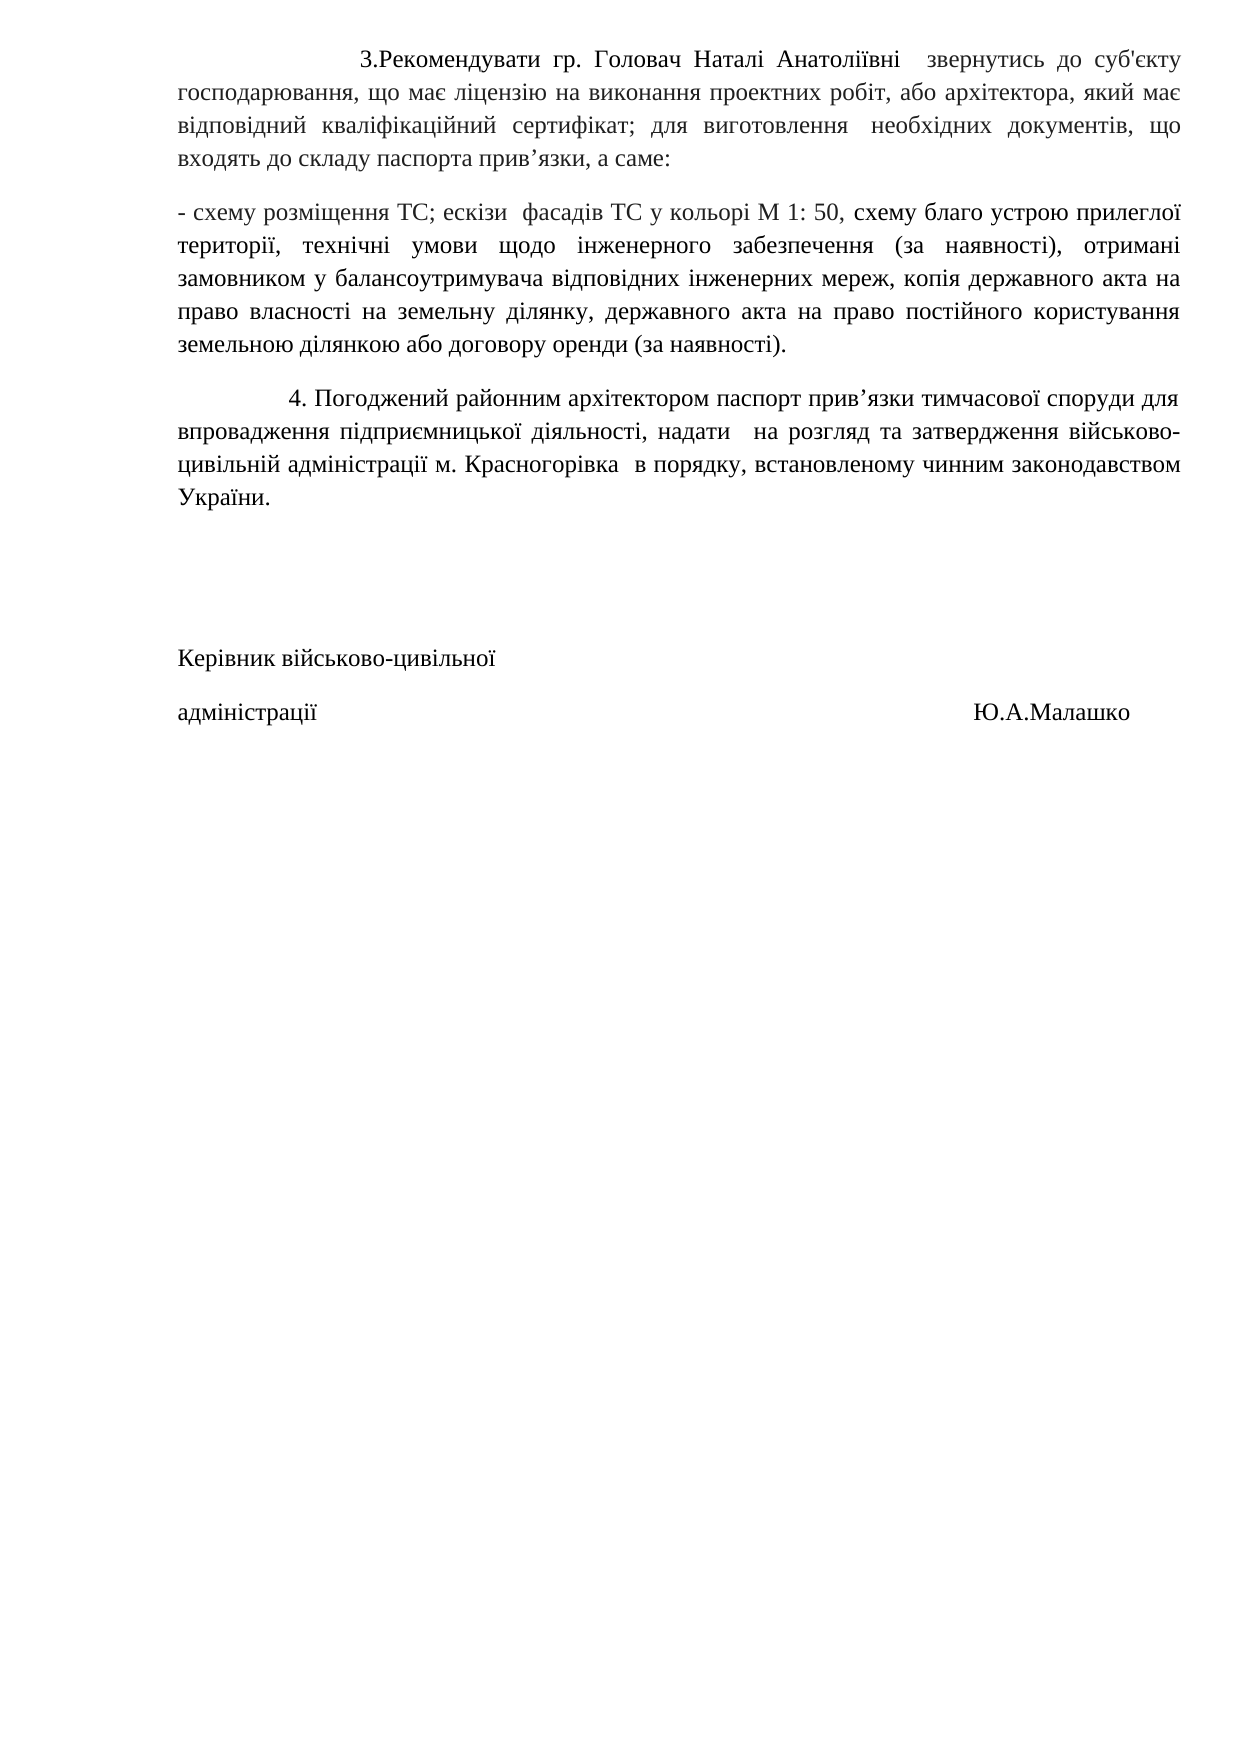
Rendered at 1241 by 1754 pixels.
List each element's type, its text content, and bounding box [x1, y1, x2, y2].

text Керівник військово-цивільної [177, 643, 1181, 672]
text 3.Рекомендувати гр. Головач Наталі Анатоліївні звернутись до суб'єкту господарювання, що має ліцензію на виконання проектних робіт, або архітектора, який має відповідний кваліфікаційний сертифікат; для виготовлення необхідних документів, що входять до складу паспорта прив’язки, а саме: [177, 44, 1181, 172]
text адміністрації Ю.А.Малашко [177, 697, 1181, 726]
text 4. Погоджений районним архітектором паспорт прив’язки тимчасової споруди для впровадження підприємницької діяльності, надати на розгляд та затвердження військово-цивільній адміністрації м. Красногорівка в порядку, встановленому чинним законодавством України. [177, 383, 1181, 511]
text - схему розміщення ТС; ескізи фасадів ТС у кольорі М 1: 50, схему благо устрою прилеглої території, технічні умови щодо інженерного забезпечення (за наявності), отримані замовником у балансоутримувача відповідних інженерних мереж, копія державного акта на право власності на земельну ділянку, державного акта на право постійного користування земельною ділянкою або договору оренди (за наявності). [177, 197, 1181, 358]
